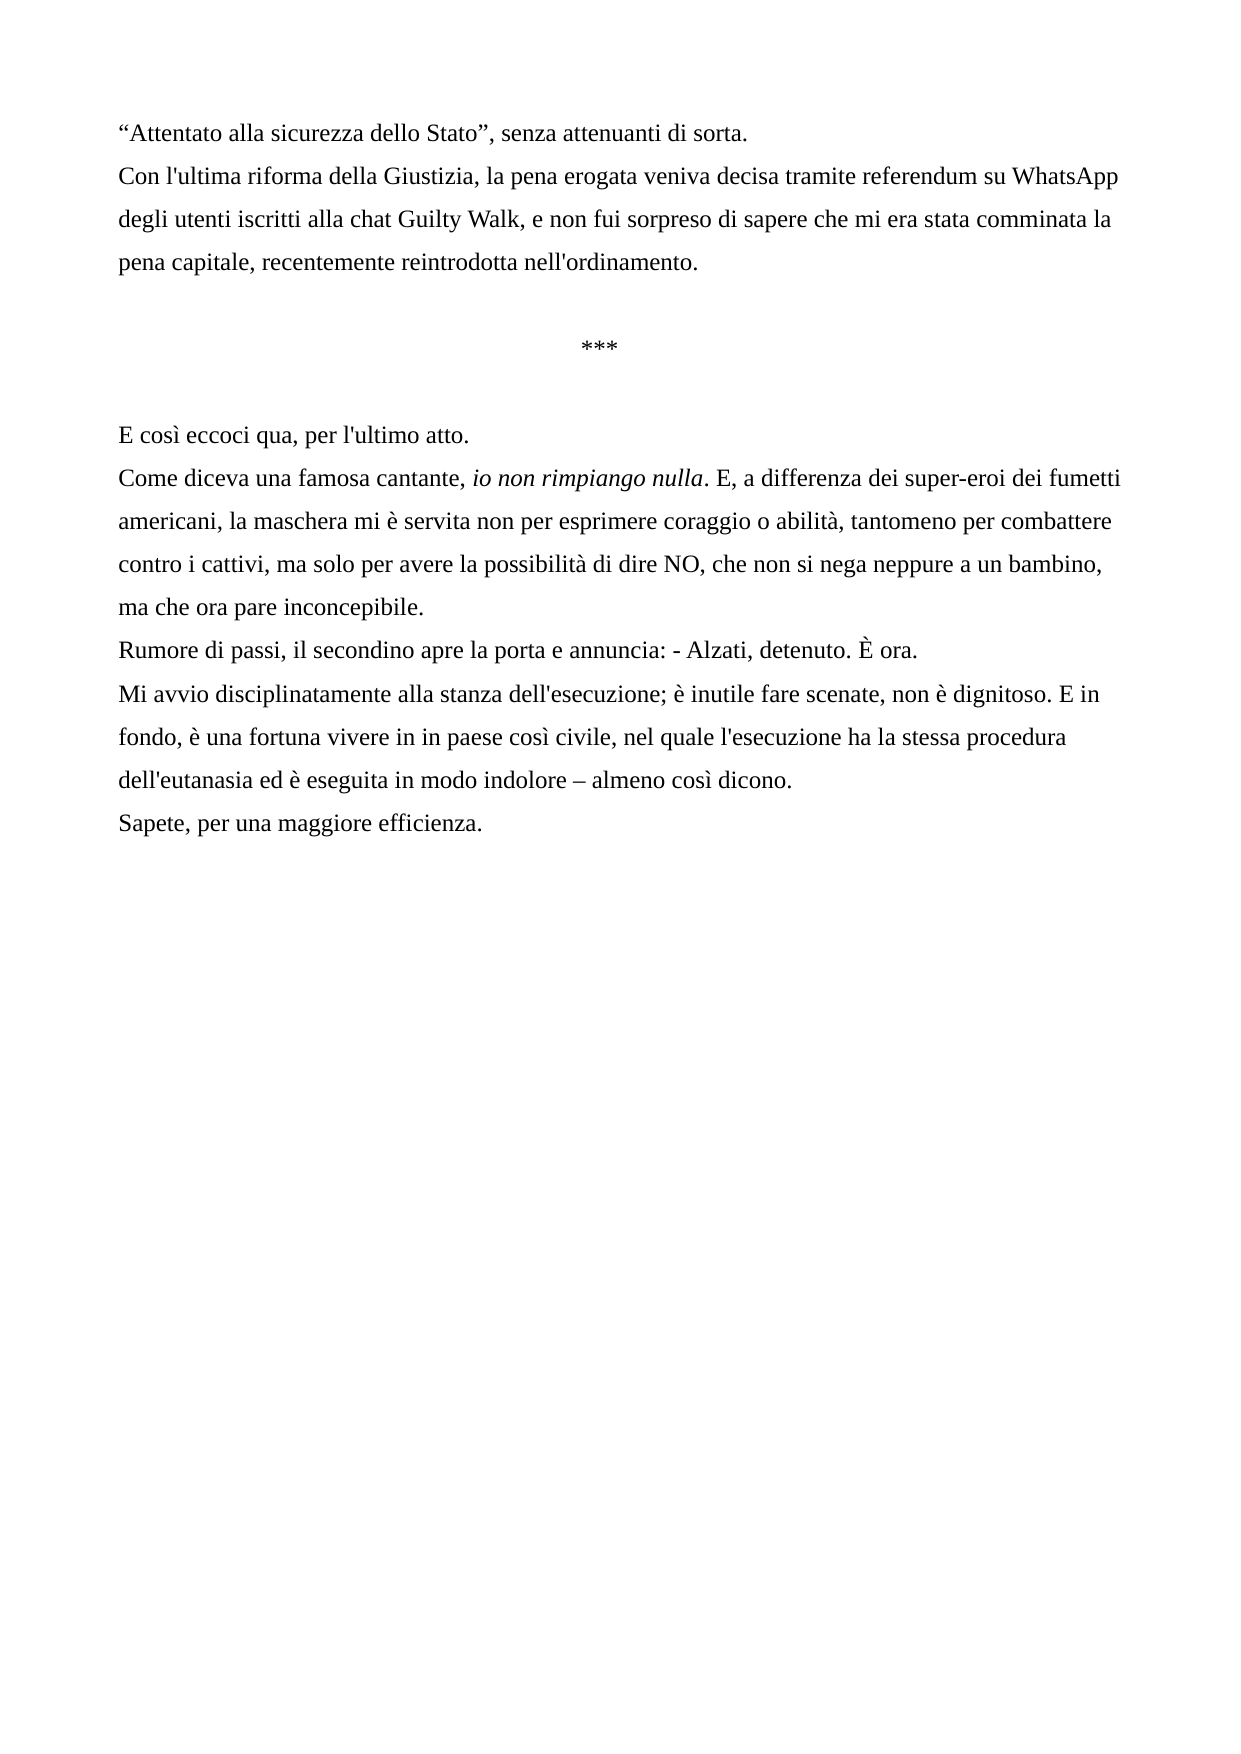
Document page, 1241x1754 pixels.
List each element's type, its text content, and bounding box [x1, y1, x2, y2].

text Mi avvio disciplinatamente alla stanza dell'esecuzione; è inutile fare scenate, non è dignitoso. E in fondo, è una fortuna vivere in in paese così civile, nel quale l'esecuzione ha la stessa procedura dell'eutanasia ed è eseguita in modo indolore – almeno così dicono. [118, 679, 1122, 794]
text Come diceva una famosa cantante, io non rimpiango nulla. E, a differenza dei super-eroi dei fumetti americani, la maschera mi è servita non per esprimere coraggio o abilità, tantomeno per combattere contro i cattivi, ma solo per avere la possibilità di dire NO, che non si nega neppure a un bambino, ma che ora pare inconcepibile. [118, 463, 1122, 621]
text “Attentato alla sicurezza dello Stato”, senza attenuanti di sorta. [118, 118, 1122, 147]
text Rumore di passi, il secondino apre la porta e annuncia: - Alzati, detenuto. È ora. [118, 636, 1122, 664]
text *** [118, 334, 1122, 362]
text E così eccoci qua, per l'ultimo atto. [118, 420, 1122, 449]
text Sapete, per una maggiore efficienza. [118, 808, 1122, 837]
text Con l'ultima riforma della Giustizia, la pena erogata veniva decisa tramite referendum su WhatsApp degli utenti iscritti alla chat Guilty Walk, e non fui sorpreso di sapere che mi era stata comminata la pena capitale, recentemente reintrodotta nell'ordinamento. [118, 161, 1122, 276]
